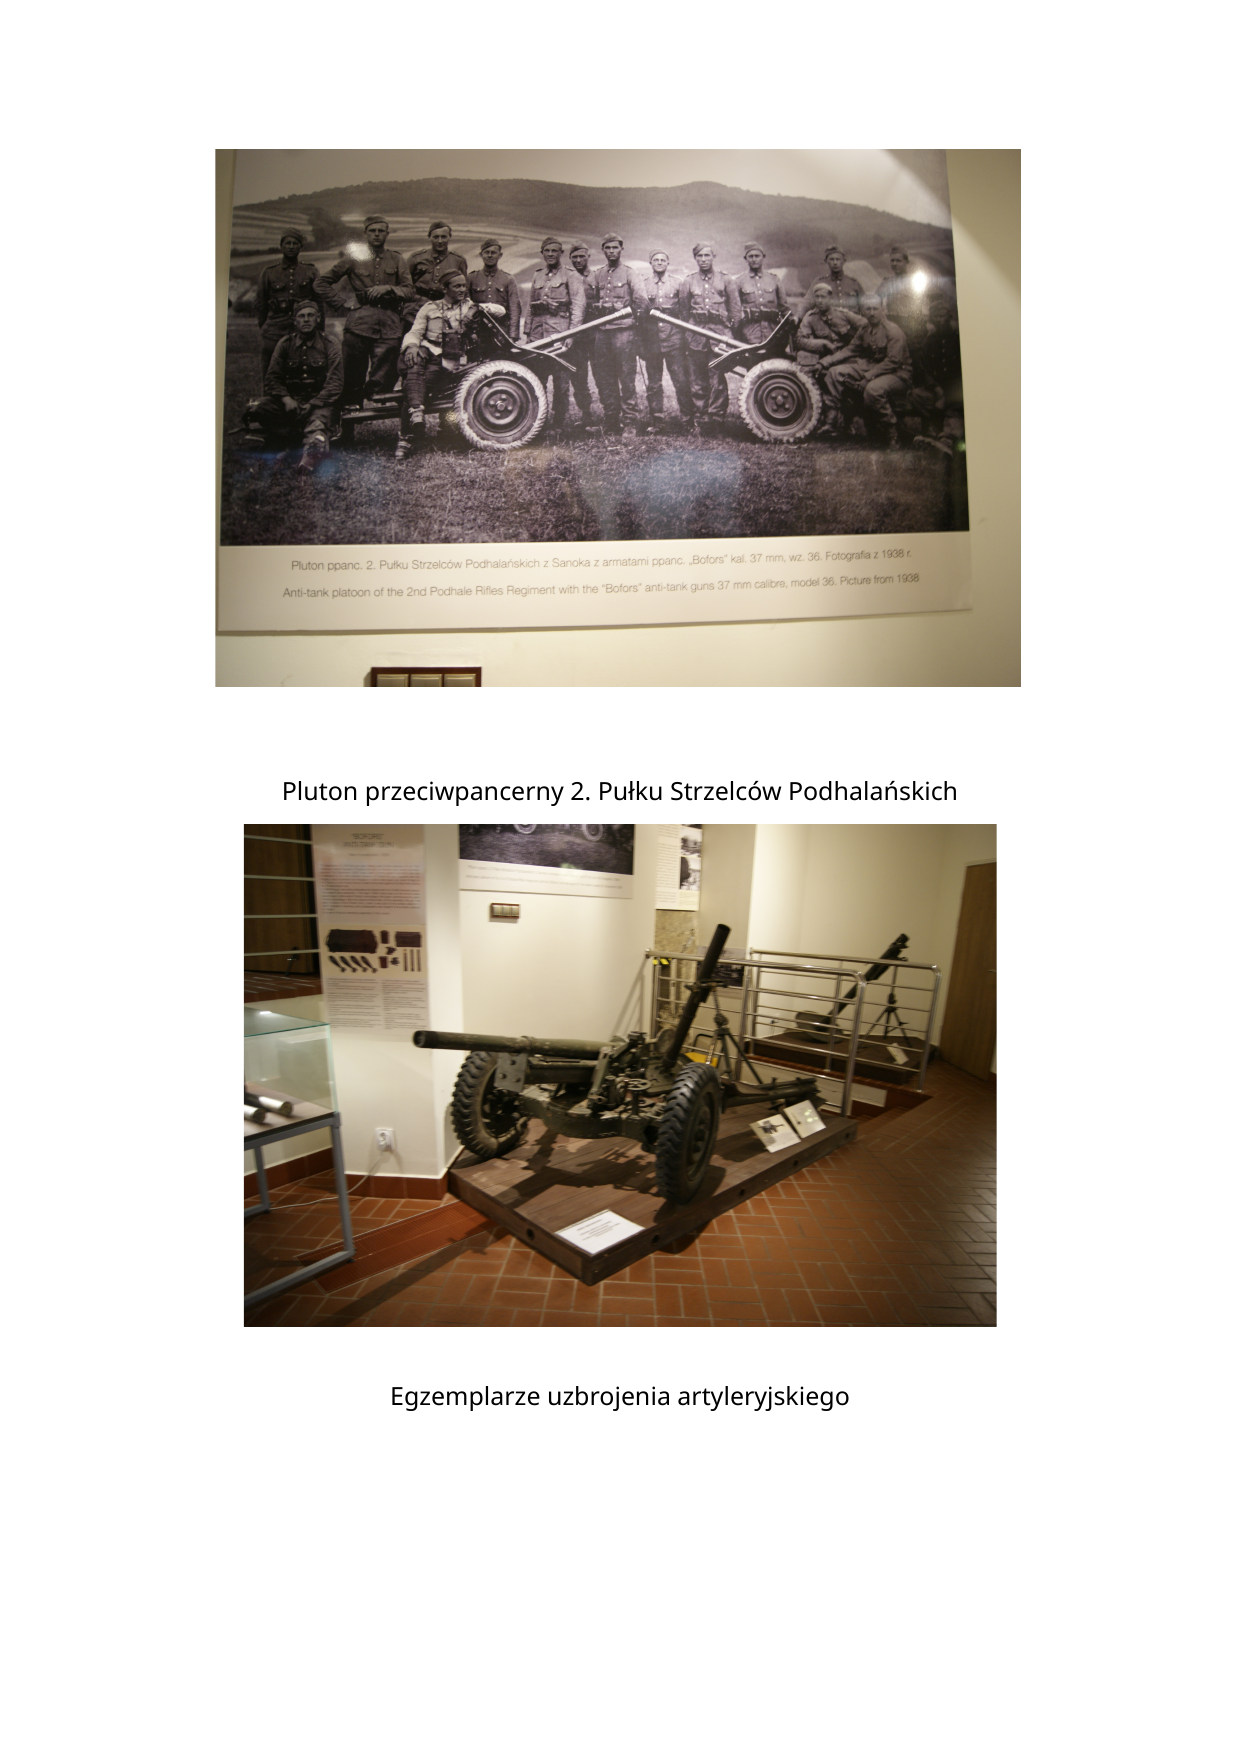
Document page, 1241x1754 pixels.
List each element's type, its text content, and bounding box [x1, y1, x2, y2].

text Egzemplarze uzbrojenia artyleryjskiego [118, 1378, 1122, 1412]
text Pluton przeciwpancerny 2. Pułku Strzelców Podhalańskich [118, 774, 1122, 808]
